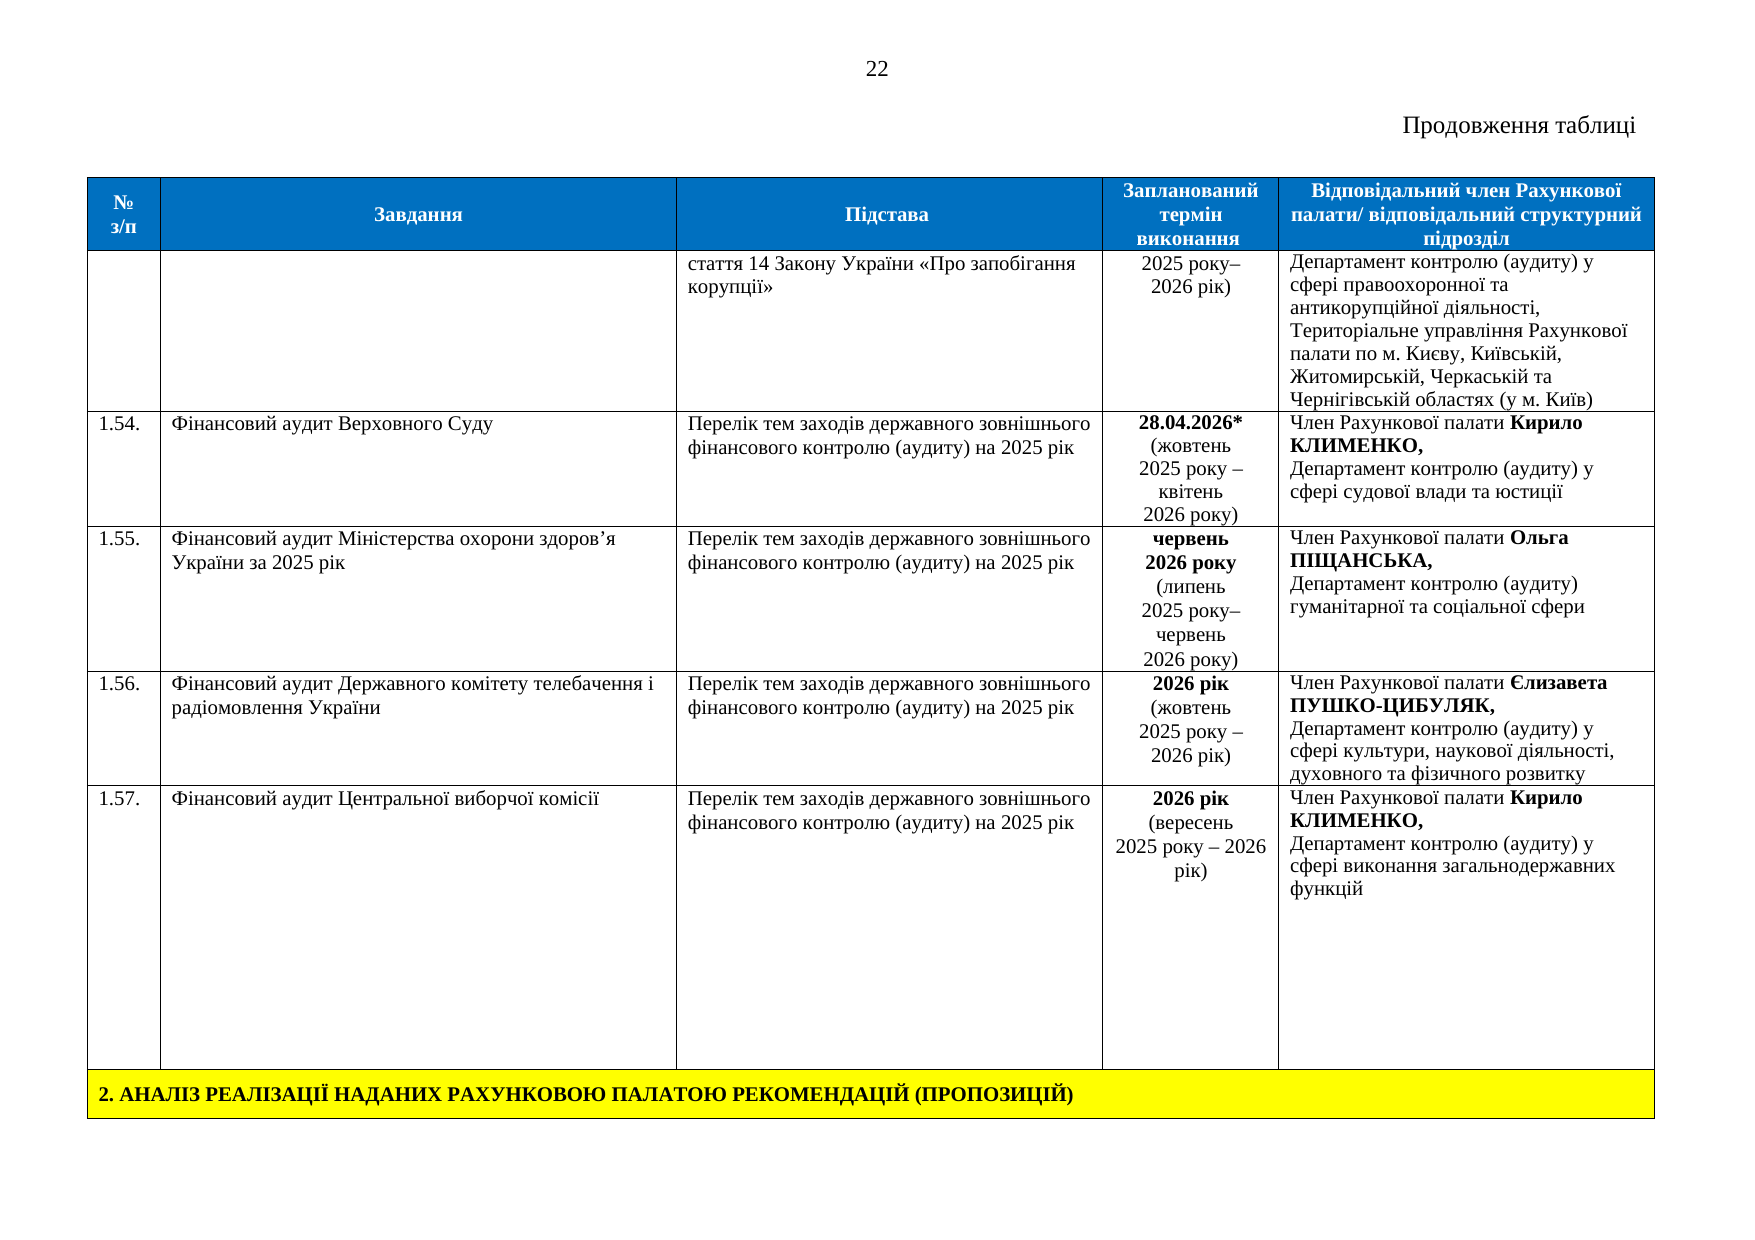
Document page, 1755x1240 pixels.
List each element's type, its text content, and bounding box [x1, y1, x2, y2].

table_header № з/п [88, 178, 160, 250]
table_cell 2026 рік (вересень 2025 року – 2026 рік) [1103, 786, 1278, 1069]
table_cell Член Рахункової палати Єлизавета ПУШКО-ЦИБУЛЯК, Департамент контролю (аудиту) у сфері культури, наукової діяльності, духовного та фізичного розвитку [1279, 672, 1654, 785]
table_cell Фінансовий аудит Міністерства охорони здоров’я України за 2025 рік [161, 527, 676, 671]
table_cell [161, 251, 676, 411]
table_cell [88, 412, 160, 526]
table_header Запланований термін виконання [1103, 178, 1278, 250]
table_cell 28.04.2026* (жовтень 2025 року – квітень 2026 року) [1103, 412, 1278, 526]
table_cell 2025 року– 2026 рік) [1103, 251, 1278, 411]
table_cell Член Рахункової палати Кирило КЛИМЕНКО, Департамент контролю (аудиту) у сфері судової влади та юстиції [1279, 412, 1654, 526]
table_header Відповідальний член Рахункової палати/ відповідальний структурний підрозділ [1279, 178, 1654, 250]
table_cell [88, 527, 160, 671]
table_header Завдання [161, 178, 676, 250]
table_cell Фінансовий аудит Центральної виборчої комісії [161, 786, 676, 1069]
table_cell [88, 251, 160, 411]
table_cell [88, 786, 160, 1069]
table_cell Член Рахункової палати Ольга ПІЩАНСЬКА, Департамент контролю (аудиту) гуманітарної та соціальної сфери [1279, 527, 1654, 671]
table_header Підстава [677, 178, 1102, 250]
table_cell Член Рахункової палати Кирило КЛИМЕНКО, Департамент контролю (аудиту) у сфері виконання загальнодержавних функцій [1279, 786, 1654, 1069]
table_cell червень 2026 року (липень 2025 року–червень 2026 року) [1103, 527, 1278, 671]
table_cell [88, 672, 160, 785]
table_cell Перелік тем заходів державного зовнішнього фінансового контролю (аудиту) на 2025 рік [677, 672, 1102, 785]
table_cell Перелік тем заходів державного зовнішнього фінансового контролю (аудиту) на 2025 рік [677, 527, 1102, 671]
table_cell Фінансовий аудит Верховного Суду [161, 412, 676, 526]
table_cell Департамент контролю (аудиту) у сфері правоохоронної та антикорупційної діяльності, Територіальне управління Рахункової палати по м. Києву, Київській, Житомирській, Черкаській та Чернігівській областях (у м. Київ) [1279, 251, 1654, 411]
table_cell стаття 14 Закону України «Про запобігання корупції» [677, 251, 1102, 411]
table_cell Перелік тем заходів державного зовнішнього фінансового контролю (аудиту) на 2025 рік [677, 786, 1102, 1069]
table_cell Фінансовий аудит Державного комітету телебачення і радіомовлення України [161, 672, 676, 785]
table_cell 2. АНАЛІЗ РЕАЛІЗАЦІЇ НАДАНИХ РАХУНКОВОЮ ПАЛАТОЮ РЕКОМЕНДАЦІЙ (ПРОПОЗИЦІЙ) [88, 1070, 1654, 1118]
table_cell 2026 рік (жовтень 2025 року – 2026 рік) [1103, 672, 1278, 785]
table_cell Перелік тем заходів державного зовнішнього фінансового контролю (аудиту) на 2025 рік [677, 412, 1102, 526]
